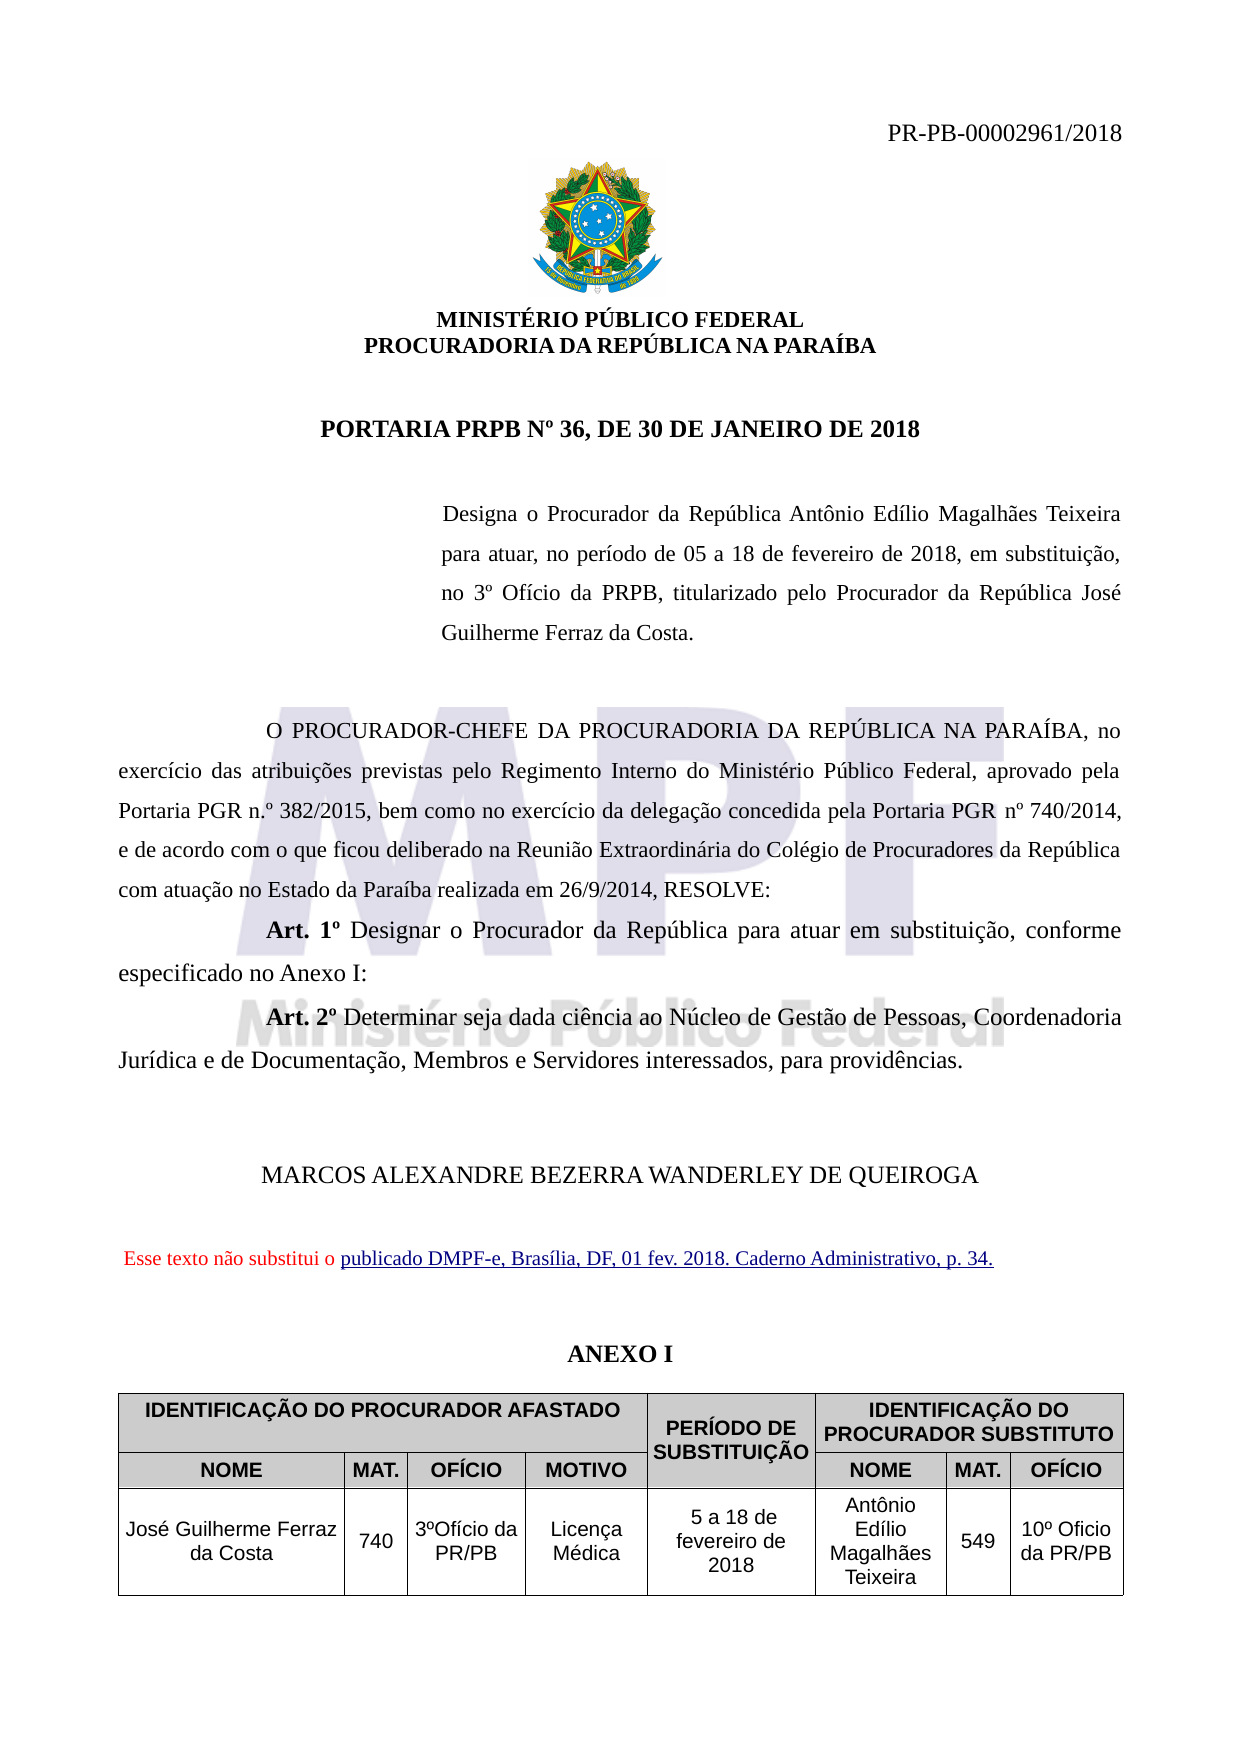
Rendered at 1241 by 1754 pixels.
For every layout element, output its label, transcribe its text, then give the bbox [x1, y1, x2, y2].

text Art. 1º Designar o Procurador da República para atuar em substituição, conforme especificado no Anexo I: [118, 915, 1122, 987]
text PORTARIA PRPB Nº 36, DE 30 DE JANEIRO DE 2018 [118, 414, 1122, 443]
table_cell NOME [816, 1453, 946, 1487]
table_cell MAT. [947, 1453, 1010, 1487]
text Designa o Procurador da República Antônio Edílio Magalhães Teixeira para atuar, no período de 05 a 18 de fevereiro de 2018, em substituição, no 3º Ofício da PRPB, titularizado pelo Procurador da República José Guilherme Ferraz da Costa. [441, 500, 1122, 645]
table_cell MOTIVO [526, 1453, 647, 1487]
text Esse texto não substitui o publicado DMPF-e, Brasília, DF, 01 fev. 2018. Caderno Administrativo, p. 34. [118, 1246, 1122, 1270]
text PROCURADORIA DA REPÚBLICA NA PARAÍBA [118, 332, 1122, 359]
table_header PERÍODO DE SUBSTITUIÇÃO [648, 1394, 815, 1487]
picture [528, 158, 667, 297]
text PR-PB-00002961/2018 [118, 118, 1122, 147]
table_header IDENTIFICAÇÃO DO PROCURADOR SUBSTITUTO [816, 1394, 1123, 1452]
text O PROCURADOR-CHEFE DA PROCURADORIA DA REPÚBLICA NA PARAÍBA, no exercício das atribuições previstas pelo Regimento Interno do Ministério Público Federal, aprovado pela Portaria PGR n.º 382/2015, bem como no exercício da delegação concedida pela Portaria PGR nº 740/2014, e de acordo com o que ficou deliberado na Reunião Extraordinária do Colégio de Procuradores da República com atuação no Estado da Paraíba realizada em 26/9/2014, RESOLVE: [118, 716, 1122, 902]
table_cell OFÍCIO [408, 1453, 525, 1487]
table_cell 549 [947, 1489, 1010, 1595]
table_cell NOME [119, 1453, 344, 1487]
table_cell Licença Médica [526, 1489, 647, 1595]
table_cell MAT. [345, 1453, 407, 1487]
table_header IDENTIFICAÇÃO DO PROCURADOR AFASTADO [119, 1394, 647, 1452]
table_cell OFÍCIO [1011, 1453, 1123, 1487]
text Art. 2º Determinar seja dada ciência ao Núcleo de Gestão de Pessoas, Coordenadoria Jurídica e de Documentação, Membros e Servidores interessados, para providências. [118, 1002, 1122, 1073]
table_cell 5 a 18 de fevereiro de 2018 [648, 1489, 815, 1595]
table_cell 10º Oficio da PR/PB [1011, 1489, 1123, 1595]
text MINISTÉRIO PÚBLICO FEDERAL [118, 306, 1122, 332]
picture [236, 902, 1004, 915]
picture [236, 707, 1004, 716]
table_cell 3ºOfício da PR/PB [408, 1489, 525, 1595]
table_cell 740 [345, 1489, 407, 1595]
picture [236, 987, 1004, 1002]
text ANEXO I [118, 1339, 1122, 1368]
text MARCOS ALEXANDRE BEZERRA WANDERLEY DE QUEIROGA [118, 1160, 1122, 1188]
table_cell Antônio Edílio Magalhães Teixeira [816, 1489, 946, 1595]
table_cell José Guilherme Ferraz da Costa [119, 1489, 344, 1595]
